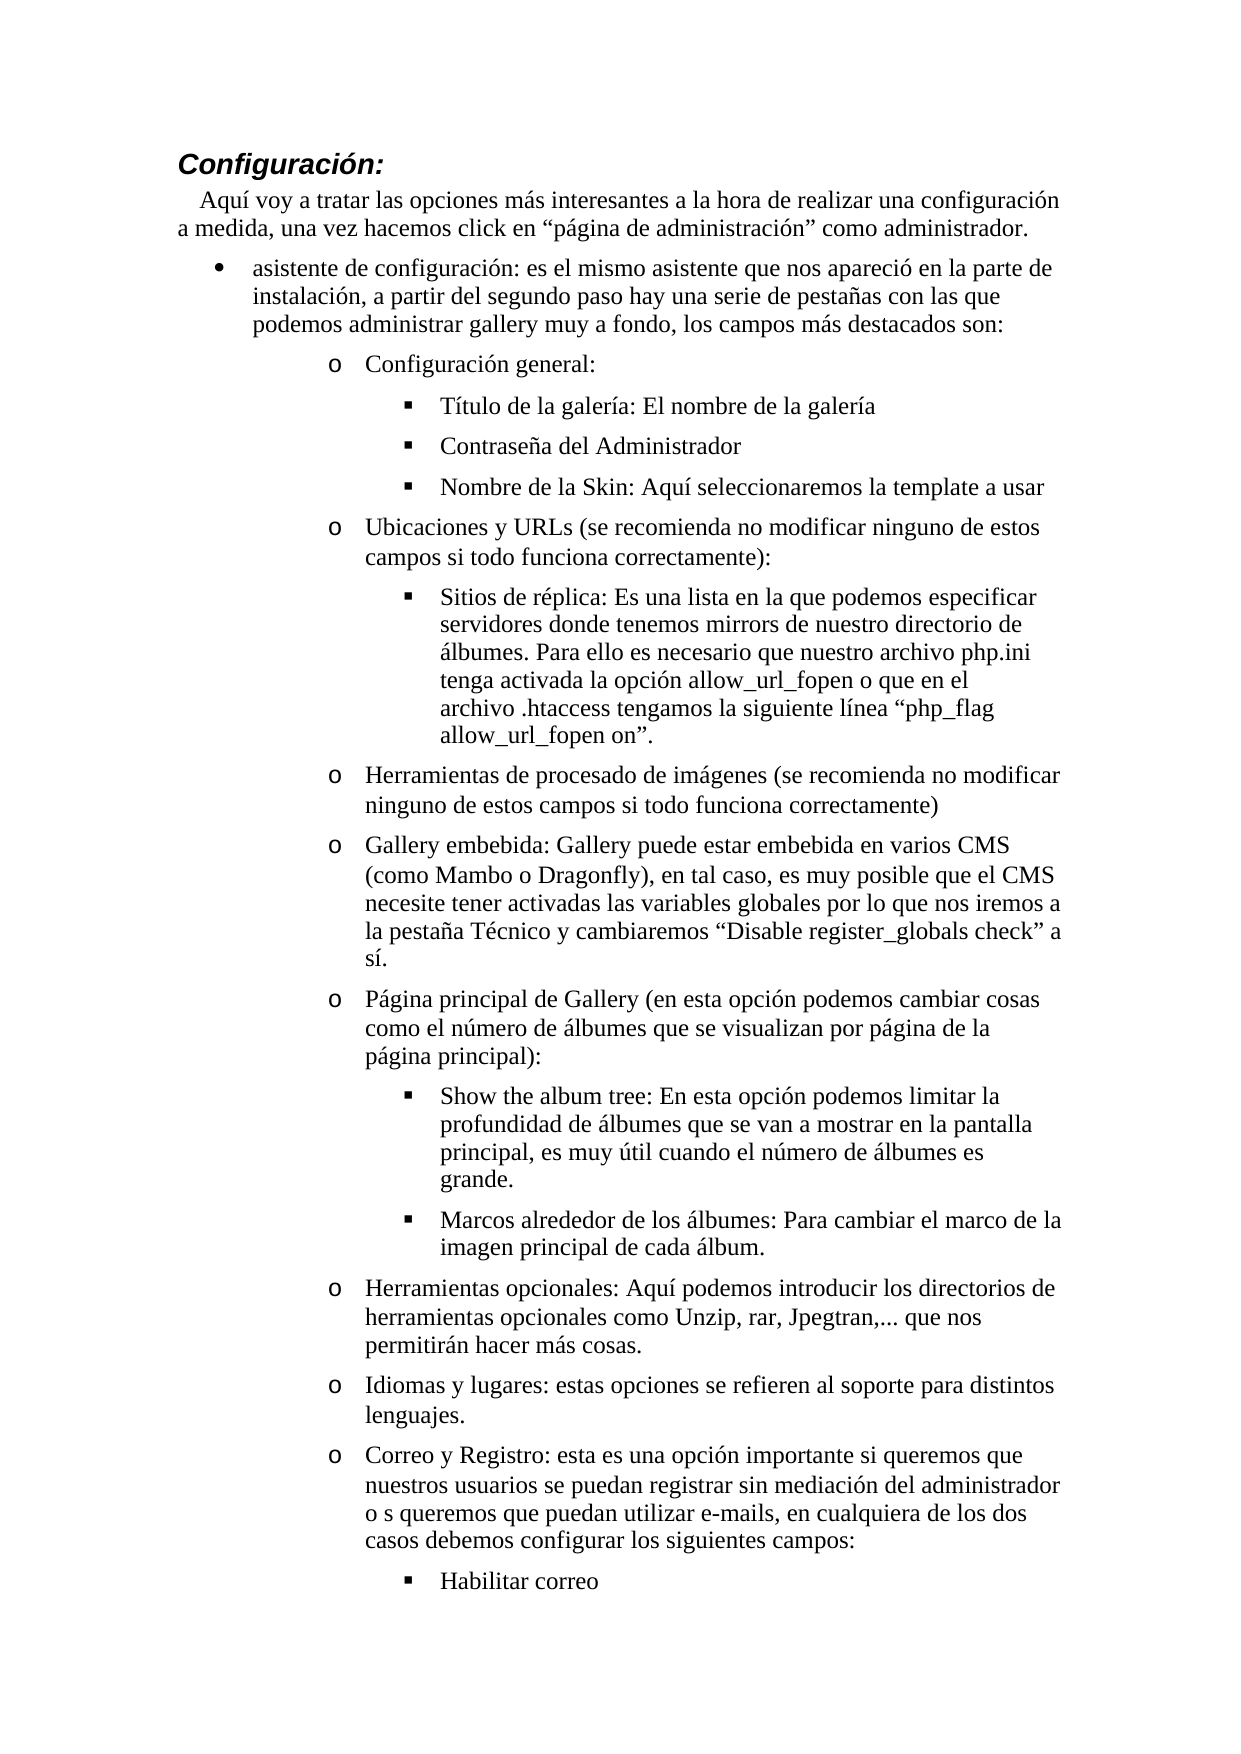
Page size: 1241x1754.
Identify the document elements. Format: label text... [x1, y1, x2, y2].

list Nombre de la Skin: Aquí seleccionaremos la template a usar [402, 473, 1063, 500]
list asistente de configuración: es el mismo asistente que nos apareció en la parte de instalación, a partir del segundo paso hay una serie de pestañas con las que podemos administrar gallery muy a fondo, los campos más destacados son: [215, 254, 1063, 337]
list Show the album tree: En esta opción podemos limitar la profundidad de álbumes que se van a mostrar en la pantalla principal, es muy útil cuando el número de álbumes es grande. [402, 1082, 1063, 1193]
list Marcos alrededor de los álbumes: Para cambiar el marco de la imagen principal de cada álbum. [402, 1206, 1063, 1261]
list Gallery embebida: Gallery puede estar embebida en varios CMS (como Mambo o Dragonfly), en tal caso, es muy posible que el CMS necesite tener activadas las variables globales por lo que nos iremos a la pestaña Técnico y cambiaremos “Disable register_globals check” a sí. [327, 832, 1063, 972]
subtitle Configuración: [177, 148, 1063, 180]
text Aquí voy a tratar las opciones más interesantes a la hora de realizar una configuración a medida, una vez hacemos click en “página de administración” como administrador. [177, 186, 1063, 242]
list Correo y Registro: esta es una opción importante si queremos que nuestros usuarios se puedan registrar sin mediación del administrador o s queremos que puedan utilizar e-mails, en cualquiera de los dos casos debemos configurar los siguientes campos: [327, 1441, 1063, 1554]
list Habilitar correo [402, 1567, 1063, 1594]
list Página principal de Gallery (en esta opción podemos cambiar cosas como el número de álbumes que se visualizan por página de la página principal): [327, 985, 1063, 1070]
list Idiomas y lugares: estas opciones se refieren al soporte para distintos lenguajes. [327, 1371, 1063, 1429]
list Ubicaciones y URLs (se recomienda no modificar ninguno de estos campos si todo funciona correctamente): [327, 513, 1063, 570]
list Herramientas de procesado de imágenes (se recomienda no modificar ninguno de estos campos si todo funciona correctamente) [327, 762, 1063, 819]
list Título de la galería: El nombre de la galería [402, 392, 1063, 420]
list Herramientas opcionales: Aquí podemos introducir los directorios de herramientas opcionales como Unzip, rar, Jpegtran,... que nos permitirán hacer más cosas. [327, 1274, 1063, 1359]
list Configuración general: [327, 350, 1063, 380]
list Sitios de réplica: Es una lista en la que podemos especificar servidores donde tenemos mirrors de nuestro directorio de álbumes. Para ello es necesario que nuestro archivo php.ini tenga activada la opción allow_url_fopen o que en el archivo .htaccess tengamos la siguiente línea “php_flag allow_url_fopen on”. [402, 583, 1063, 749]
list Contraseña del Administrador [402, 432, 1063, 460]
